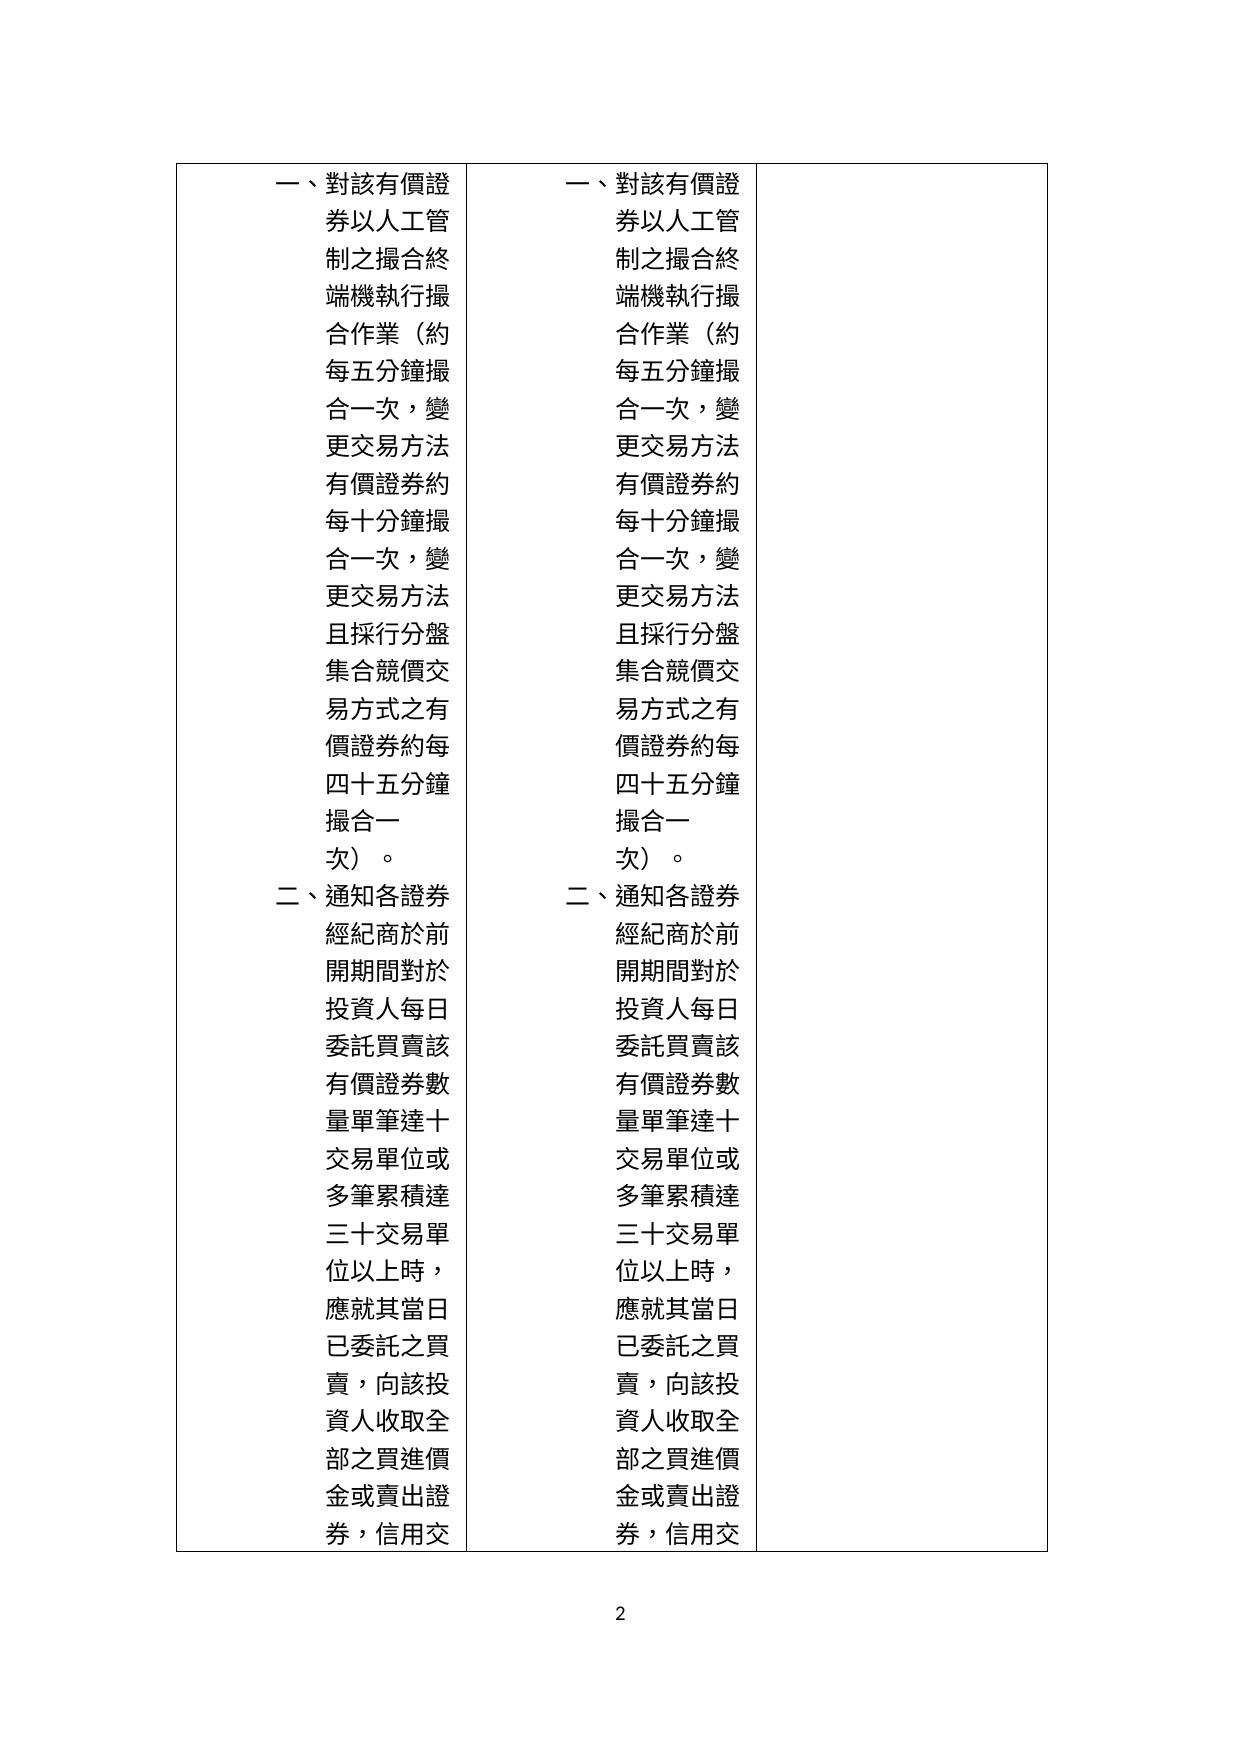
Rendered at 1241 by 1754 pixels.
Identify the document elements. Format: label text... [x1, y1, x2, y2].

table_cell 一、對該有價證券以人工管制之撮合終端機執行撮合作業（約每五分鐘撮合一次，變更交易方法有價證券約每十分鐘撮合一次，變更交易方法且採行分盤集合競價交易方式之有價證券約每四十五分鐘撮合一次）。 二、通知各證券經紀商於前開期間對於投資人每日委託買賣該有價證券數量單筆達十交易單位或多筆累積達三十交易單位以上時，應就其當日已委託之買賣，向該投資人收取全部之買進價金或賣出證券，信用交 [177, 164, 466, 1551]
table_cell [757, 164, 1047, 1551]
table_cell 一、對該有價證券以人工管制之撮合終端機執行撮合作業（約每五分鐘撮合一次，變更交易方法有價證券約每十分鐘撮合一次，變更交易方法且採行分盤集合競價交易方式之有價證券約每四十五分鐘撮合一次）。 二、通知各證券經紀商於前開期間對於投資人每日委託買賣該有價證券數量單筆達十交易單位或多筆累積達三十交易單位以上時，應就其當日已委託之買賣，向該投資人收取全部之買進價金或賣出證券，信用交 [467, 164, 756, 1551]
